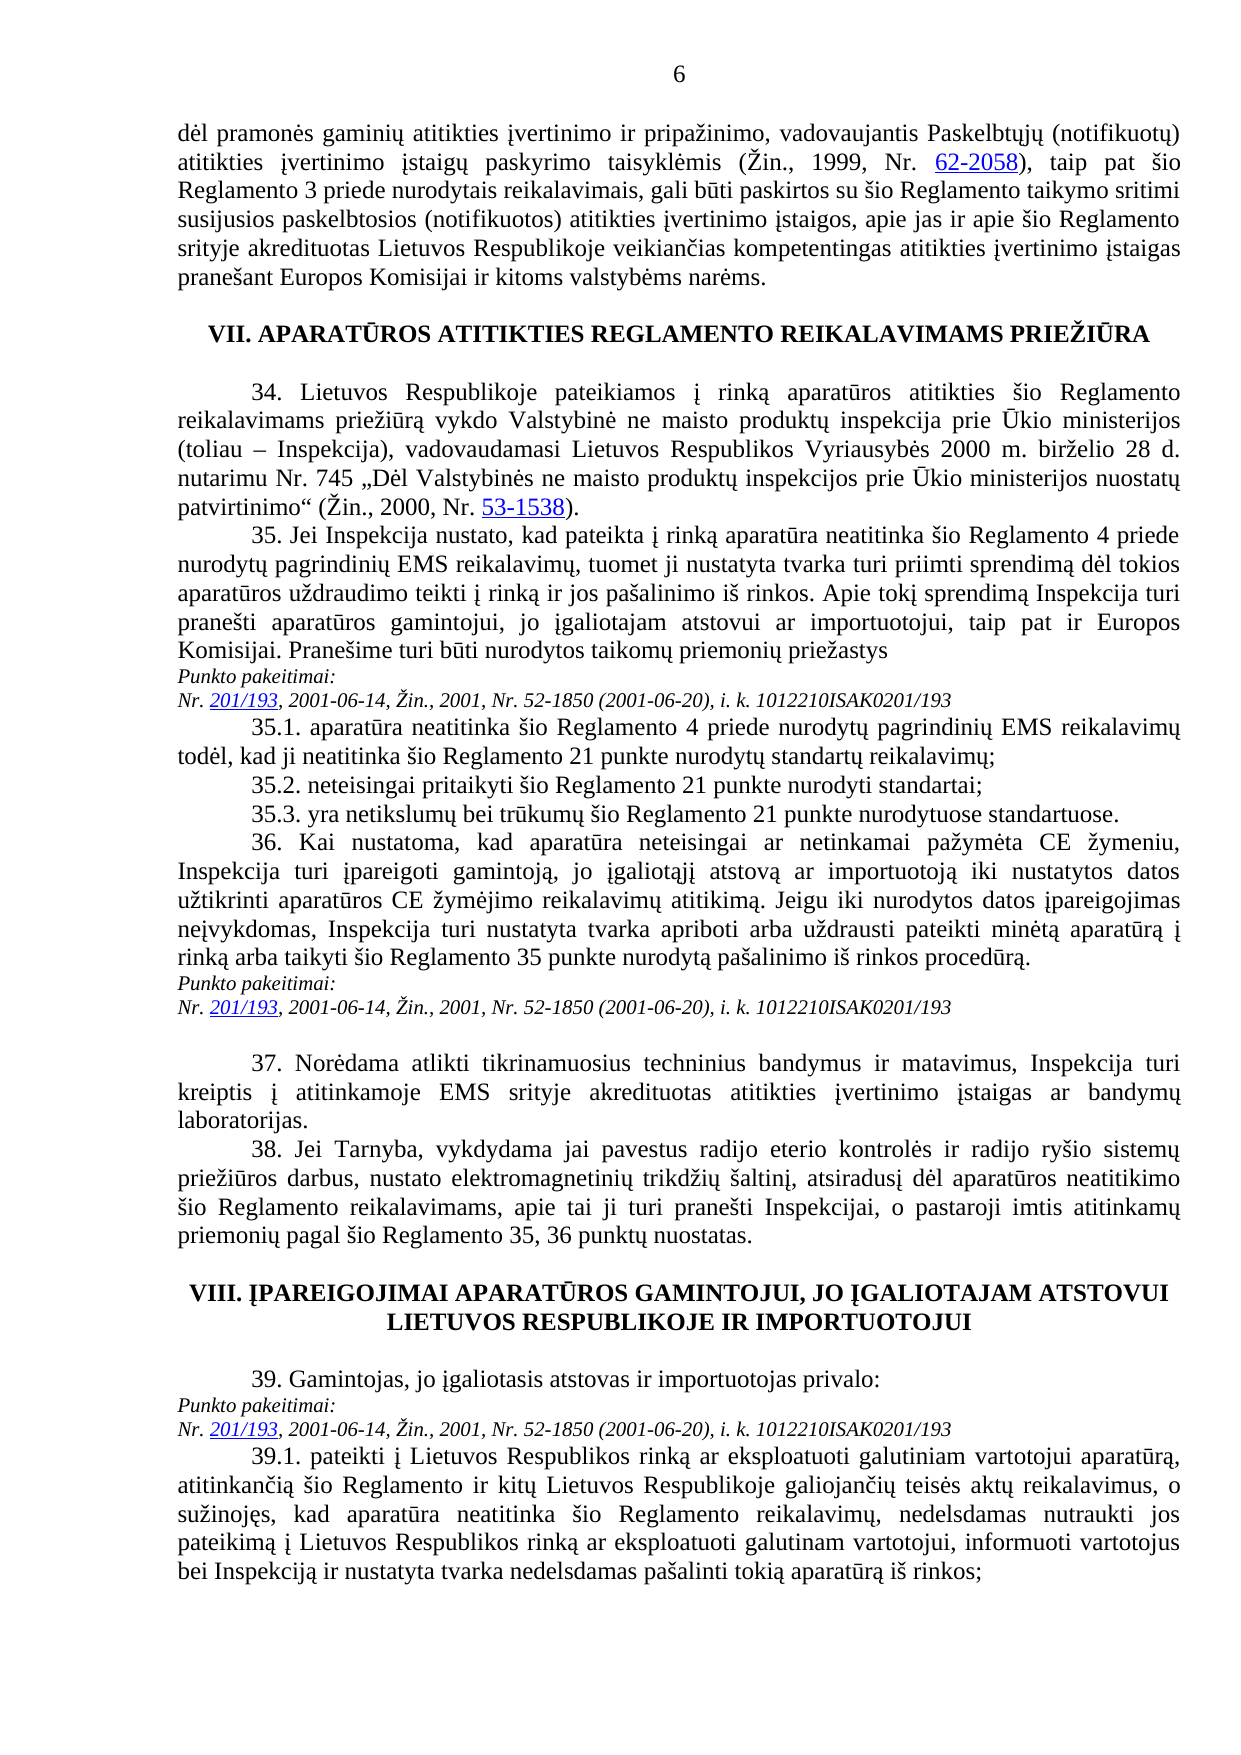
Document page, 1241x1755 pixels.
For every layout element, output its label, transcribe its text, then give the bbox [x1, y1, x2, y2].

text 37. Norėdama atlikti tikrinamuosius techninius bandymus ir matavimus, Inspekcija turi kreiptis į atitinkamoje EMS srityje akredituotas atitikties įvertinimo įstaigas ar bandymų laboratorijas. [177, 1048, 1181, 1134]
text dėl pramonės gaminių atitikties įvertinimo ir pripažinimo, vadovaujantis Paskelbtųjų (notifikuotų) atitikties įvertinimo įstaigų paskyrimo taisyklėmis (Žin., 1999, Nr. 62-2058), taip pat šio Reglamento 3 priede nurodytais reikalavimais, gali būti paskirtos su šio Reglamento taikymo sritimi susijusios paskelbtosios (notifikuotos) atitikties įvertinimo įstaigos, apie jas ir apie šio Reglamento srityje akredituotas Lietuvos Respublikoje veikiančias kompetentingas atitikties įvertinimo įstaigas pranešant Europos Komisijai ir kitoms valstybėms narėms. [177, 118, 1181, 291]
text 38. Jei Tarnyba, vykdydama jai pavestus radijo eterio kontrolės ir radijo ryšio sistemų priežiūros darbus, nustato elektromagnetinių trikdžių šaltinį, atsiradusį dėl aparatūros neatitikimo šio Reglamento reikalavimams, apie tai ji turi pranešti Inspekcijai, o pastaroji imtis atitinkamų priemonių pagal šio Reglamento 35, 36 punktų nuostatas. [177, 1134, 1181, 1249]
text 39.1. pateikti į Lietuvos Respublikos rinką ar eksploatuoti galutiniam vartotojui aparatūrą, atitinkančią šio Reglamento ir kitų Lietuvos Respublikoje galiojančių teisės aktų reikalavimus, o sužinojęs, kad aparatūra neatitinka šio Reglamento reikalavimų, nedelsdamas nutraukti jos pateikimą į Lietuvos Respublikos rinką ar eksploatuoti galutinam vartotojui, informuoti vartotojus bei Inspekciją ir nustatyta tvarka nedelsdamas pašalinti tokią aparatūrą iš rinkos; [177, 1441, 1181, 1585]
text Punkto pakeitimai: [177, 664, 1181, 688]
text 35.2. neteisingai pritaikyti šio Reglamento 21 punkte nurodyti standartai; [177, 770, 1181, 799]
text Nr. 201/193, 2001-06-14, Žin., 2001, Nr. 52-1850 (2001-06-20), i. k. 1012210ISAK0201/193 [177, 688, 1181, 712]
text 36. Kai nustatoma, kad aparatūra neteisingai ar netinkamai pažymėta CE žymeniu, Inspekcija turi įpareigoti gamintoją, jo įgaliotąjį atstovą ar importuotoją iki nustatytos datos užtikrinti aparatūros CE žymėjimo reikalavimų atitikimą. Jeigu iki nurodytos datos įpareigojimas neįvykdomas, Inspekcija turi nustatyta tvarka apriboti arba uždrausti pateikti minėtą aparatūrą į rinką arba taikyti šio Reglamento 35 punkte nurodytą pašalinimo iš rinkos procedūrą. [177, 827, 1181, 971]
text 35.3. yra netikslumų bei trūkumų šio Reglamento 21 punkte nurodytuose standartuose. [177, 799, 1181, 827]
text VII. APARATŪROS ATITIKTIES REGLAMENTO REIKALAVIMAMS PRIEŽIŪRA [177, 319, 1181, 348]
text 35. Jei Inspekcija nustato, kad pateikta į rinką aparatūra neatitinka šio Reglamento 4 priede nurodytų pagrindinių EMS reikalavimų, tuomet ji nustatyta tvarka turi priimti sprendimą dėl tokios aparatūros uždraudimo teikti į rinką ir jos pašalinimo iš rinkos. Apie tokį sprendimą Inspekcija turi pranešti aparatūros gamintojui, jo įgaliotajam atstovui ar importuotojui, taip pat ir Europos Komisijai. Pranešime turi būti nurodytos taikomų priemonių priežastys [177, 521, 1181, 664]
text Punkto pakeitimai: [177, 1393, 1181, 1417]
text Punkto pakeitimai: [177, 971, 1181, 995]
text 39. Gamintojas, jo įgaliotasis atstovas ir importuotojas privalo: [177, 1364, 1181, 1393]
text Nr. 201/193, 2001-06-14, Žin., 2001, Nr. 52-1850 (2001-06-20), i. k. 1012210ISAK0201/193 [177, 995, 1181, 1019]
text 34. Lietuvos Respublikoje pateikiamos į rinką aparatūros atitikties šio Reglamento reikalavimams priežiūrą vykdo Valstybinė ne maisto produktų inspekcija prie Ūkio ministerijos (toliau – Inspekcija), vadovaudamasi Lietuvos Respublikos Vyriausybės 2000 m. birželio 28 d. nutarimu Nr. 745 „Dėl Valstybinės ne maisto produktų inspekcijos prie Ūkio ministerijos nuostatų patvirtinimo“ (Žin., 2000, Nr. 53-1538). [177, 377, 1181, 521]
text 35.1. aparatūra neatitinka šio Reglamento 4 priede nurodytų pagrindinių EMS reikalavimų todėl, kad ji neatitinka šio Reglamento 21 punkte nurodytų standartų reikalavimų; [177, 712, 1181, 770]
text VIII. Įpareigojimai aparatūros gamintojui, jo įgaliotajam atstovui Lietuvos Respublikoje ir importuotojui [177, 1278, 1181, 1336]
text Nr. 201/193, 2001-06-14, Žin., 2001, Nr. 52-1850 (2001-06-20), i. k. 1012210ISAK0201/193 [177, 1417, 1181, 1441]
